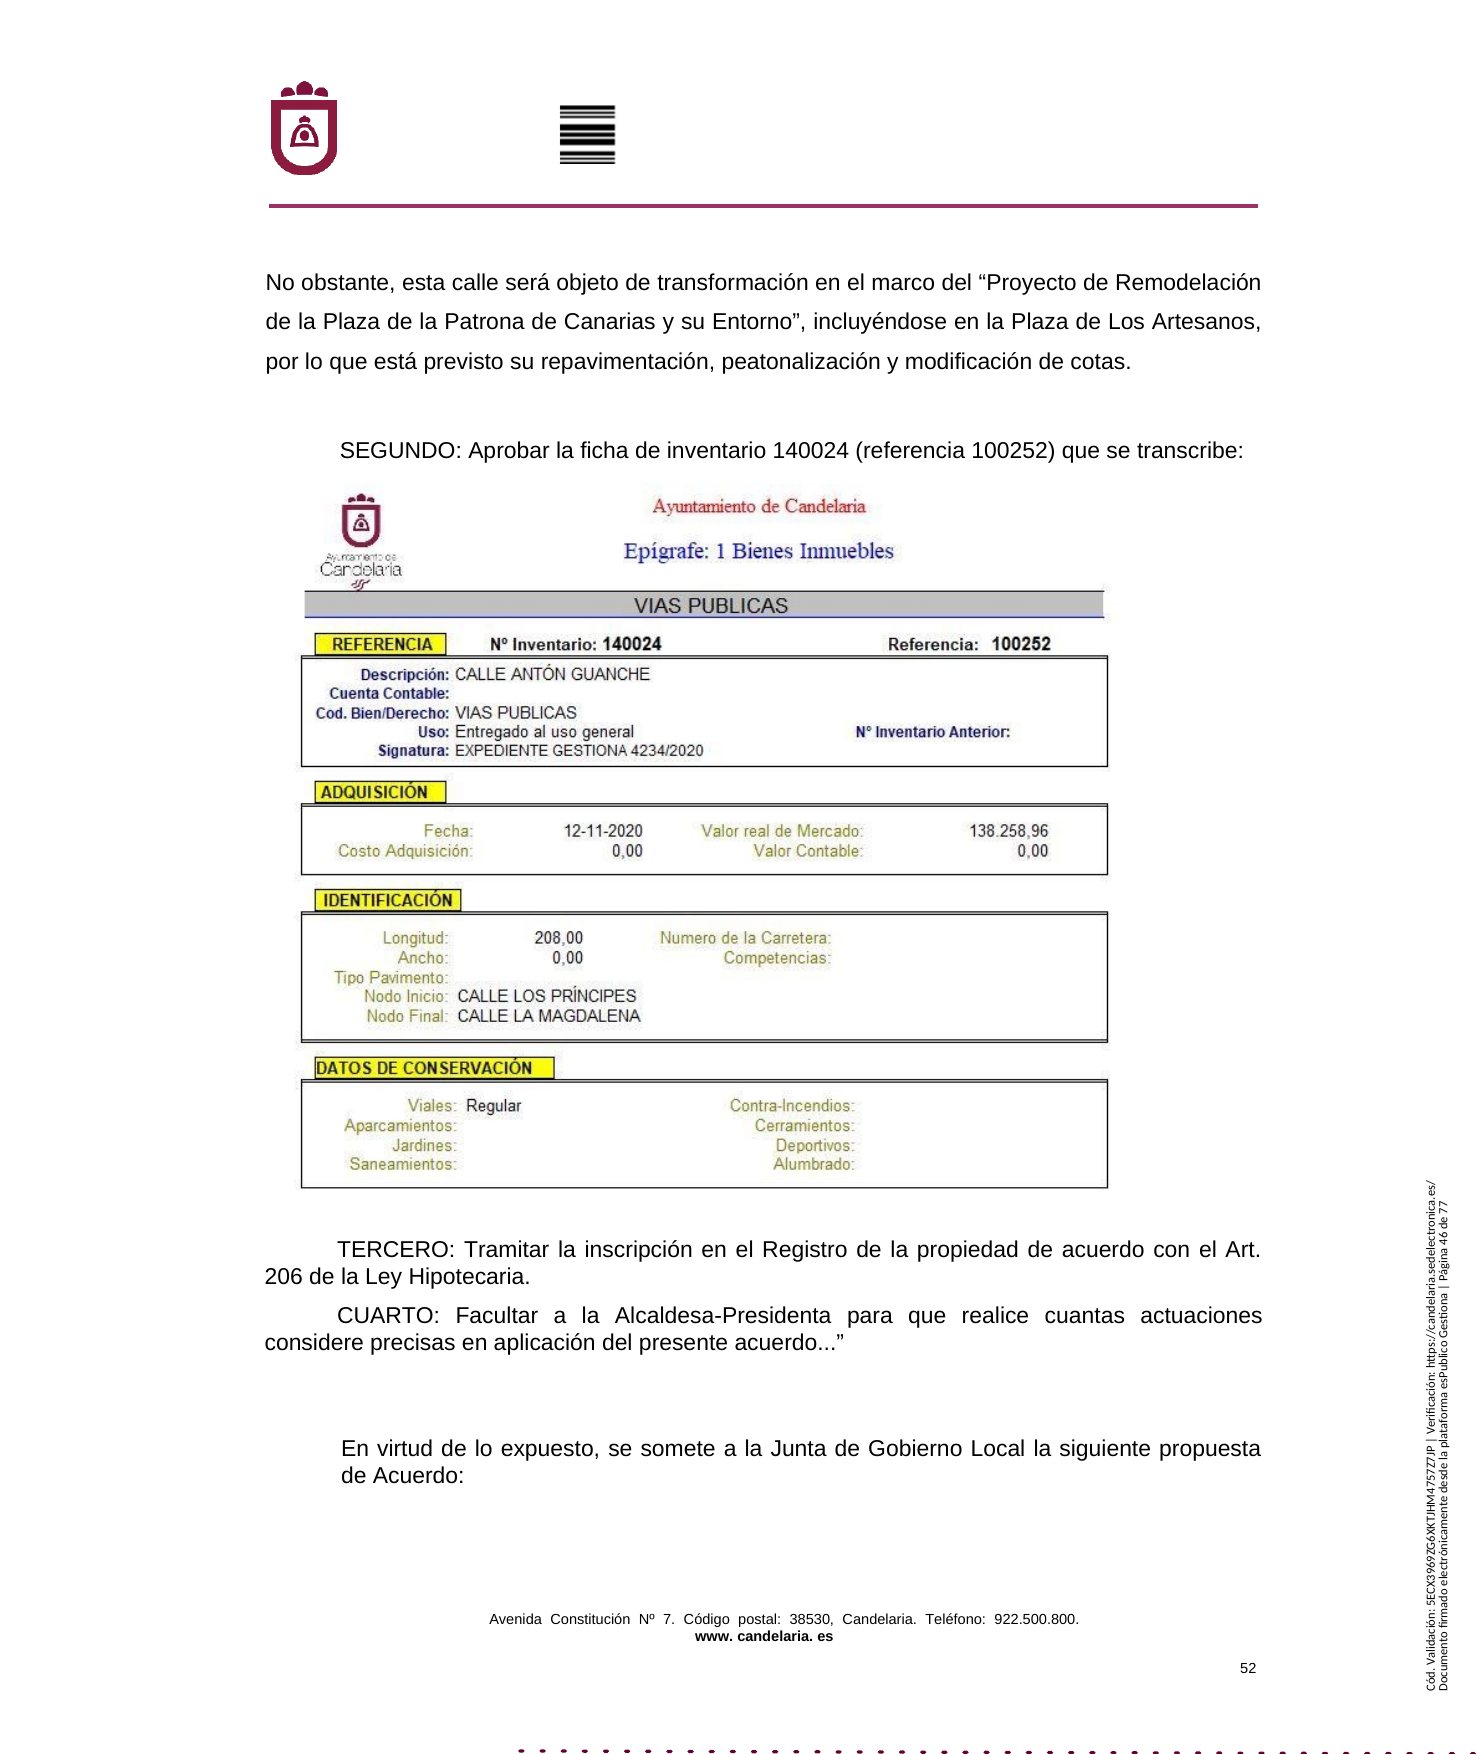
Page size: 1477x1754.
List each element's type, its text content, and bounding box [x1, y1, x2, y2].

text TERCERO: Tramitar la inscripción en el Registro de la propiedad de acuerdo con el Art. 206 de la Ley Hipotecaria. [264, 1236, 1263, 1289]
text En virtud de lo expuesto, se somete a la Junta de Gobierno Local la siguiente propuesta de Acuerdo: [341, 1435, 1263, 1488]
text No obstante, esta calle será objeto de transformación en el marco del “Proyecto de Remodelación de la Plaza de la Patrona de Canarias y su Entorno”, incluyéndose en la Plaza de Los Artesanos, por lo que está previsto su repavimentación, peatonalización y modificación de cotas. [265, 269, 1263, 374]
text SEGUNDO: Aprobar la ficha de inventario 140024 (referencia 100252) que se transcribe: [339, 437, 1263, 463]
text CUARTO: Facultar a la Alcaldesa-Presidenta para que realice cuantas actuaciones considere precisas en aplicación del presente acuerdo...” [264, 1302, 1263, 1355]
